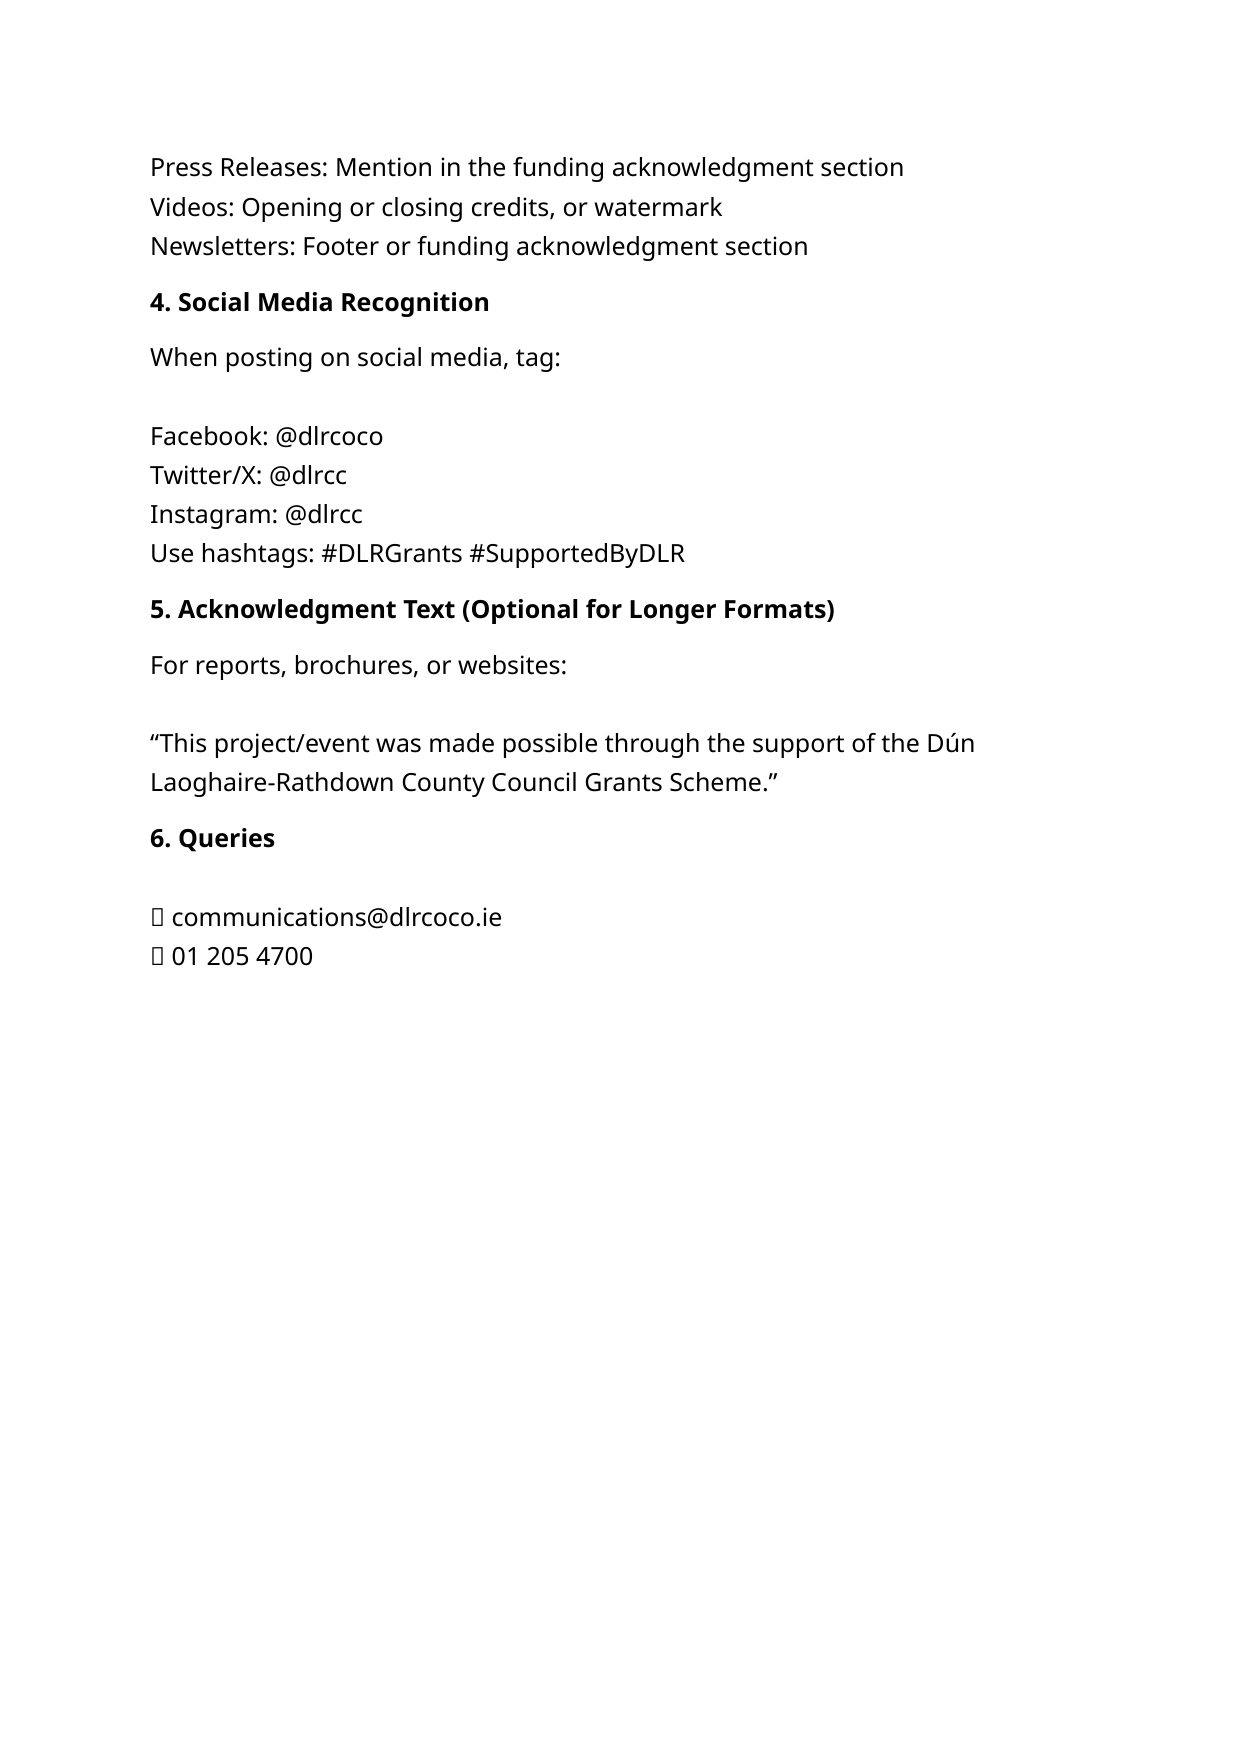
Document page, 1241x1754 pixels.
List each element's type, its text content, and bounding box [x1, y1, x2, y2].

text 5. Acknowledgment Text (Optional for Longer Formats) [150, 592, 1090, 626]
text 4. Social Media Recognition [150, 284, 1090, 318]
text 6. Queries 📧 communications@dlrcoco.ie 📞 01 205 4700 [150, 821, 1090, 972]
text Press Releases: Mention in the funding acknowledgment section Videos: Opening or closing credits, or watermark Newsletters: Footer or funding acknowledgment section [150, 150, 1090, 262]
text When posting on social media, tag: Facebook: @dlrcoco Twitter/X: @dlrcc Instagram: @dlrcc Use hashtags: #DLRGrants #SupportedByDLR [150, 340, 1090, 570]
text For reports, brochures, or websites: “This project/event was made possible through the support of the Dún Laoghaire-Rathdown County Council Grants Scheme.” [150, 647, 1090, 799]
